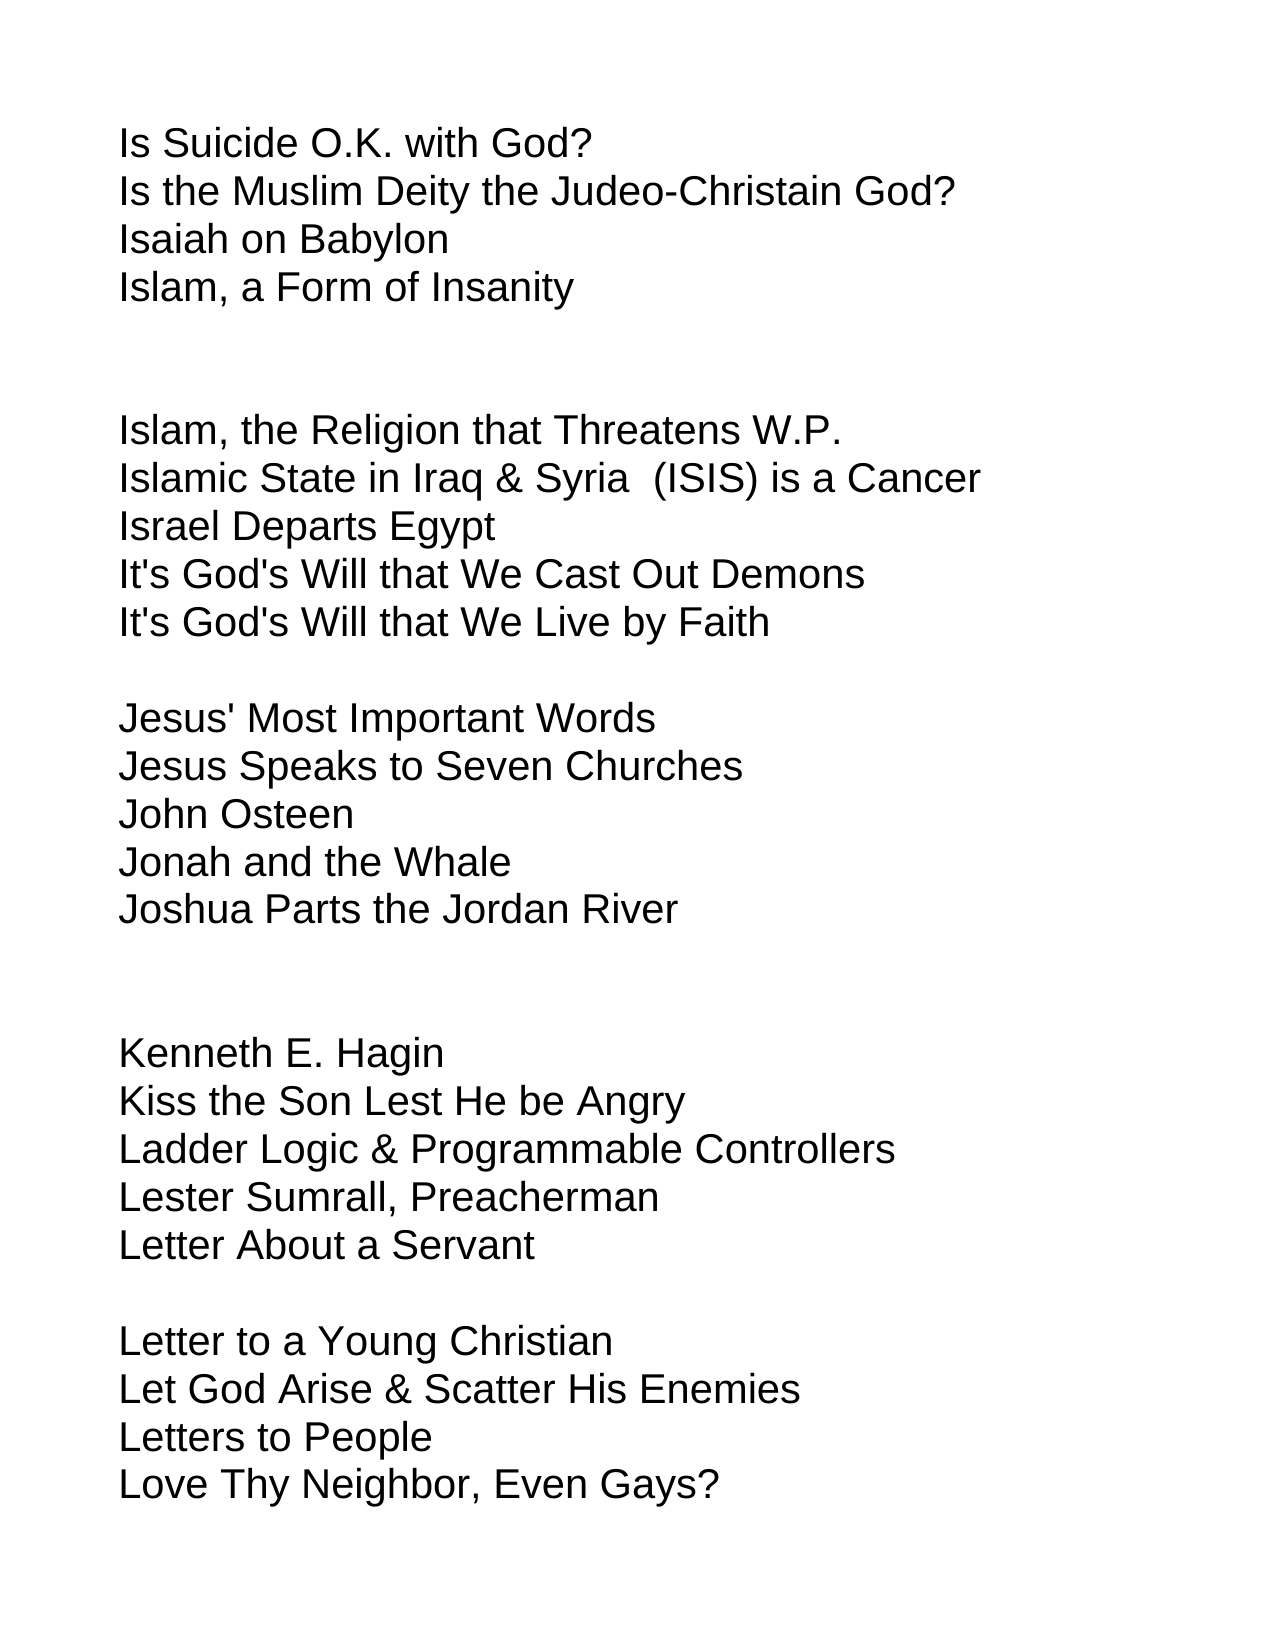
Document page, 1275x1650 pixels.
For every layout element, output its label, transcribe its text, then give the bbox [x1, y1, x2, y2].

text Islam, a Form of Insanity [118, 262, 1157, 310]
text Isaiah on Babylon [118, 214, 1157, 262]
text Let God Arise & Scatter His Enemies [118, 1364, 1157, 1412]
text Jesus' Most Important Words [118, 693, 1157, 741]
text Islam, the Religion that Threatens W.P. [118, 406, 1157, 453]
text It's God's Will that We Live by Faith [118, 597, 1157, 645]
text Letters to People [118, 1412, 1157, 1460]
text Islamic State in Iraq & Syria (ISIS) is a Cancer [118, 453, 1157, 501]
text Letter About a Servant [118, 1220, 1157, 1268]
text Letter to a Young Christian [118, 1316, 1157, 1364]
text Is the Muslim Deity the Judeo-Christain God? [118, 166, 1157, 214]
text Jonah and the Whale [118, 837, 1157, 885]
text Ladder Logic & Programmable Controllers [118, 1124, 1157, 1172]
text John Osteen [118, 789, 1157, 837]
text Joshua Parts the Jordan River [118, 885, 1157, 933]
text It's God's Will that We Cast Out Demons [118, 549, 1157, 597]
text Is Suicide O.K. with God? [118, 118, 1157, 166]
text Love Thy Neighbor, Even Gays? [118, 1460, 1157, 1508]
text Kenneth E. Hagin [118, 1028, 1157, 1076]
text Lester Sumrall, Preacherman [118, 1172, 1157, 1220]
text Jesus Speaks to Seven Churches [118, 741, 1157, 789]
text Israel Departs Egypt [118, 501, 1157, 549]
text Kiss the Son Lest He be Angry [118, 1076, 1157, 1124]
